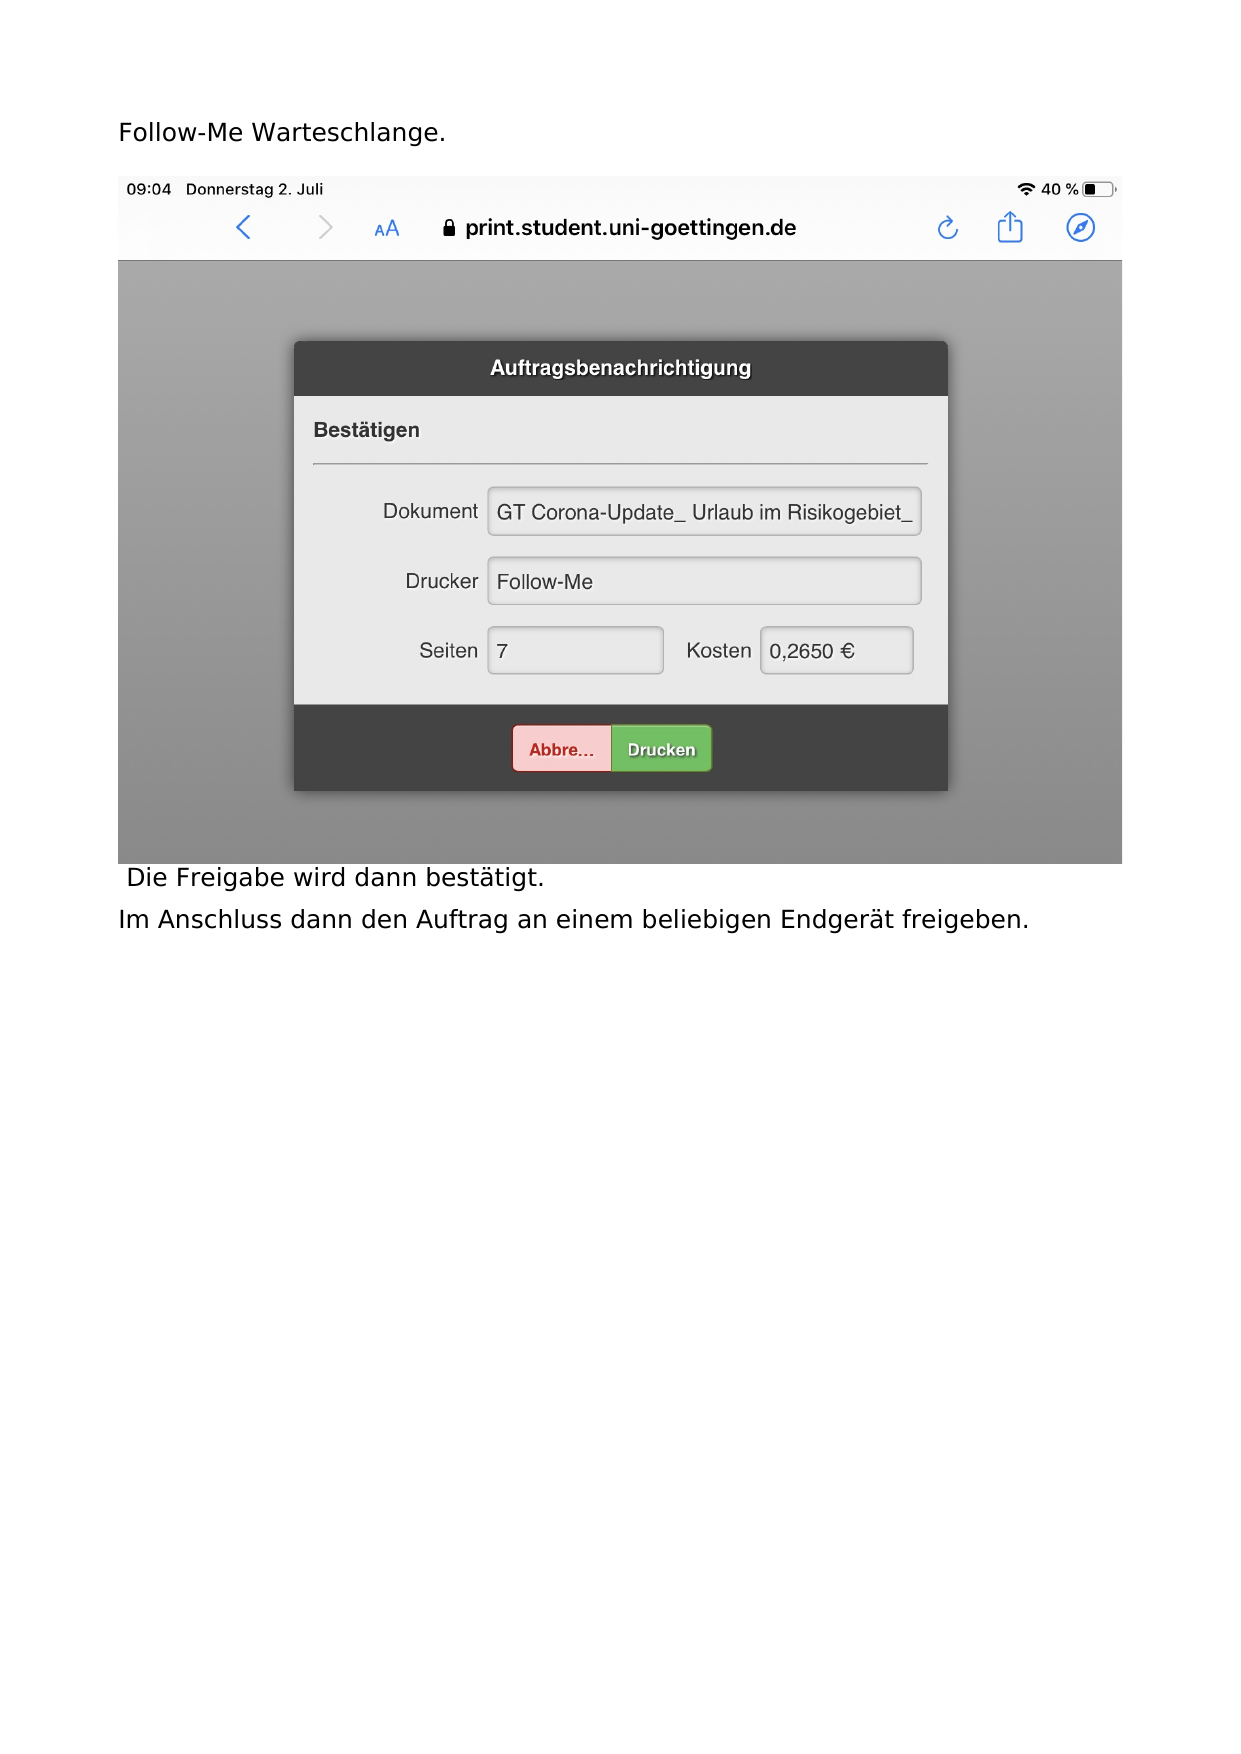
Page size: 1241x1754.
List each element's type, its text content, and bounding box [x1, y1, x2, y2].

text Im Anschluss dann den Auftrag an einem beliebigen Endgerät freigeben. [118, 905, 1122, 934]
picture [118, 176, 1123, 864]
text Die Freigabe wird dann bestätigt. [118, 864, 1122, 892]
text Follow-Me Warteschlange. [118, 118, 1122, 176]
